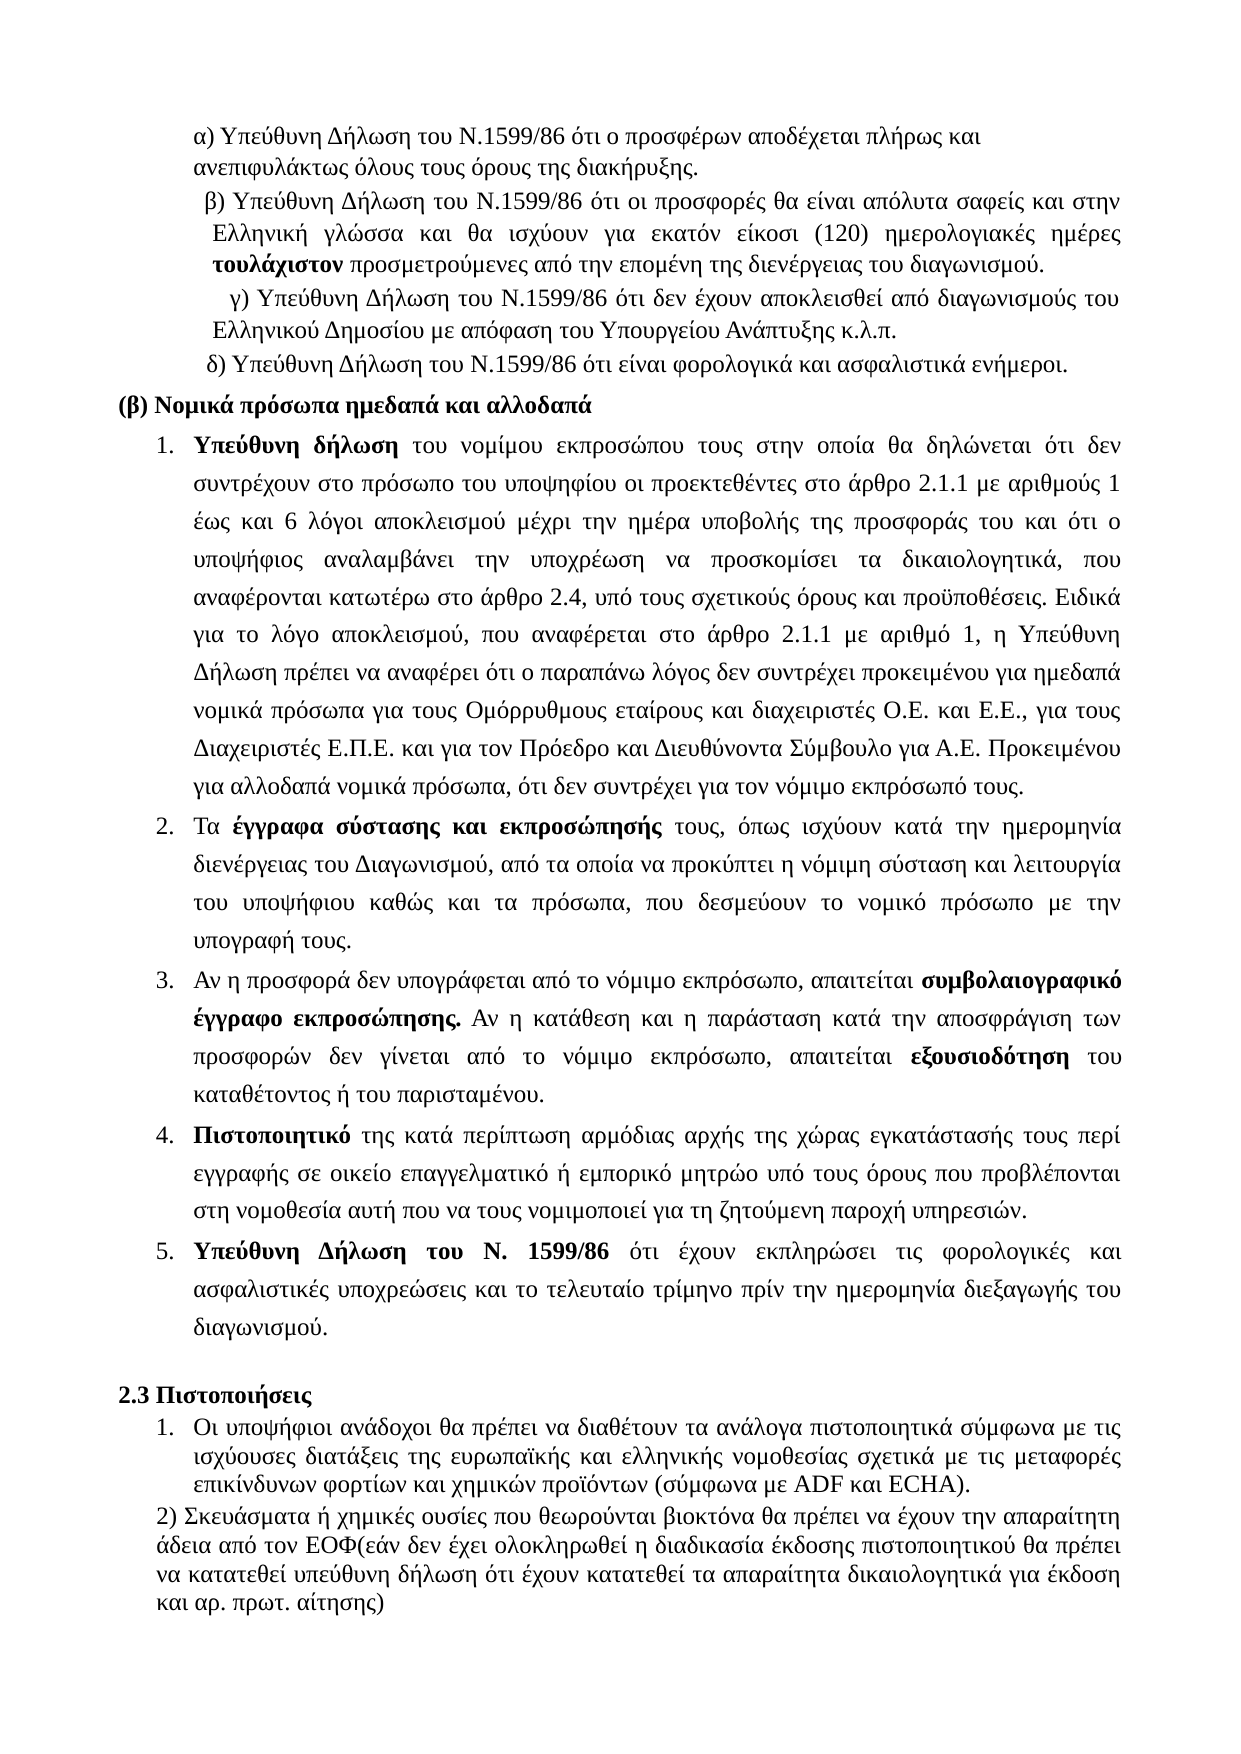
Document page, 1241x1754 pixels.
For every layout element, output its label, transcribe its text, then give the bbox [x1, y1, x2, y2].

text (β) Νομικά πρόσωπα ημεδαπά και αλλοδαπά [118, 381, 1122, 418]
list Αν η προσφορά δεν υπογράφεται από το νόμιμο εκπρόσωπο, απαιτείται συμβολαιογραφικό έγγραφο εκπροσώπησης. Αν η κατάθεση και η παράσταση κατά την αποσφράγιση των προσφορών δεν γίνεται από το νόμιμο εκπρόσωπο, απαιτείται εξουσιοδότηση του καταθέτοντος ή του παρισταμένου. [156, 957, 1122, 1108]
text β) Υπεύθυνη Δήλωση του Ν.1599/86 ότι οι προσφορές θα είναι απόλυτα σαφείς και στην Ελληνική γλώσσα και θα ισχύουν για εκατόν είκοσι (120) ημερολογιακές ημέρες τουλάχιστον προσμετρούμενες από την επομένη της διενέργειας του διαγωνισμού. [156, 184, 1122, 278]
list Τα έγγραφα σύστασης και εκπροσώπησής τους, όπως ισχύουν κατά την ημερομηνία διενέργειας του Διαγωνισμού, από τα οποία να προκύπτει η νόμιμη σύσταση και λειτουργία του υποψήφιου καθώς και τα πρόσωπα, που δεσμεύουν το νομικό πρόσωπο με την υπογραφή τους. [156, 802, 1122, 954]
text 2) Σκευάσματα ή χημικές ουσίες που θεωρούνται βιοκτόνα θα πρέπει να έχουν την απαραίτητη άδεια από τον ΕΟΦ(εάν δεν έχει ολοκληρωθεί η διαδικασία έκδοσης πιστοποιητικού θα πρέπει να κατατεθεί υπεύθυνη δήλωση ότι έχουν κατατεθεί τα απαραίτητα δικαιολογητικά για έκδοση και αρ. πρωτ. αίτησης) [156, 1501, 1122, 1616]
list Πιστοποιητικό της κατά περίπτωση αρμόδιας αρχής της χώρας εγκατάστασής τους περί εγγραφής σε οικείο επαγγελματικό ή εμπορικό μητρώο υπό τους όρους που προβλέπονται στη νομοθεσία αυτή που να τους νομιμοποιεί για τη ζητούμενη παροχή υπηρεσιών. [156, 1111, 1122, 1224]
text δ) Υπεύθυνη Δήλωση του Ν.1599/86 ότι είναι φορολογικά και ασφαλιστικά ενήμεροι. [156, 346, 1122, 378]
list Οι υποψήφιοι ανάδοχοι θα πρέπει να διαθέτουν τα ανάλογα πιστοποιητικά σύμφωνα με τις ισχύουσες διατάξεις της ευρωπαϊκής και ελληνικής νομοθεσίας σχετικά με τις μεταφορές επικίνδυνων φορτίων και χημικών προϊόντων (σύμφωνα με ADF και ECHA). [156, 1412, 1122, 1498]
text γ) Υπεύθυνη Δήλωση του Ν.1599/86 ότι δεν έχουν αποκλεισθεί από διαγωνισμούς του Ελληνικού Δημοσίου με απόφαση του Υπουργείου Ανάπτυξης κ.λ.π. [156, 281, 1122, 343]
list α) Υπεύθυνη Δήλωση του Ν.1599/86 ότι ο προσφέρων αποδέχεται πλήρως και ανεπιφυλάκτως όλους τους όρους της διακήρυξης. [193, 118, 1122, 181]
list Υπεύθυνη δήλωση του νομίμου εκπροσώπου τους στην οποία θα δηλώνεται ότι δεν συντρέχουν στο πρόσωπο του υποψηφίου οι προεκτεθέντες στο άρθρο 2.1.1 με αριθμούς 1 έως και 6 λόγοι αποκλεισμού μέχρι την ημέρα υποβολής της προσφοράς του και ότι ο υποψήφιος αναλαμβάνει την υποχρέωση να προσκομίσει τα δικαιολογητικά, που αναφέρονται κατωτέρω στο άρθρο 2.4, υπό τους σχετικούς όρους και προϋποθέσεις. Ειδικά για το λόγο αποκλεισμού, που αναφέρεται στο άρθρο 2.1.1 με αριθμό 1, η Υπεύθυνη Δήλωση πρέπει να αναφέρει ότι ο παραπάνω λόγος δεν συντρέχει προκειμένου για ημεδαπά νομικά πρόσωπα για τους Ομόρρυθμους εταίρους και διαχειριστές Ο.Ε. και Ε.Ε., για τους Διαχειριστές Ε.Π.Ε. και για τον Πρόεδρο και Διευθύνοντα Σύμβουλο για Α.Ε. Προκειμένου για αλλοδαπά νομικά πρόσωπα, ότι δεν συντρέχει για τον νόμιμο εκπρόσωπό τους. [156, 421, 1122, 799]
text 2.3 Πιστοποιήσεις [118, 1378, 1122, 1409]
list Υπεύθυνη Δήλωση του Ν. 1599/86 ότι έχουν εκπληρώσει τις φορολογικές και ασφαλιστικές υποχρεώσεις και το τελευταίο τρίμηνο πρίν την ημερομηνία διεξαγωγής του διαγωνισμού. [156, 1227, 1122, 1341]
